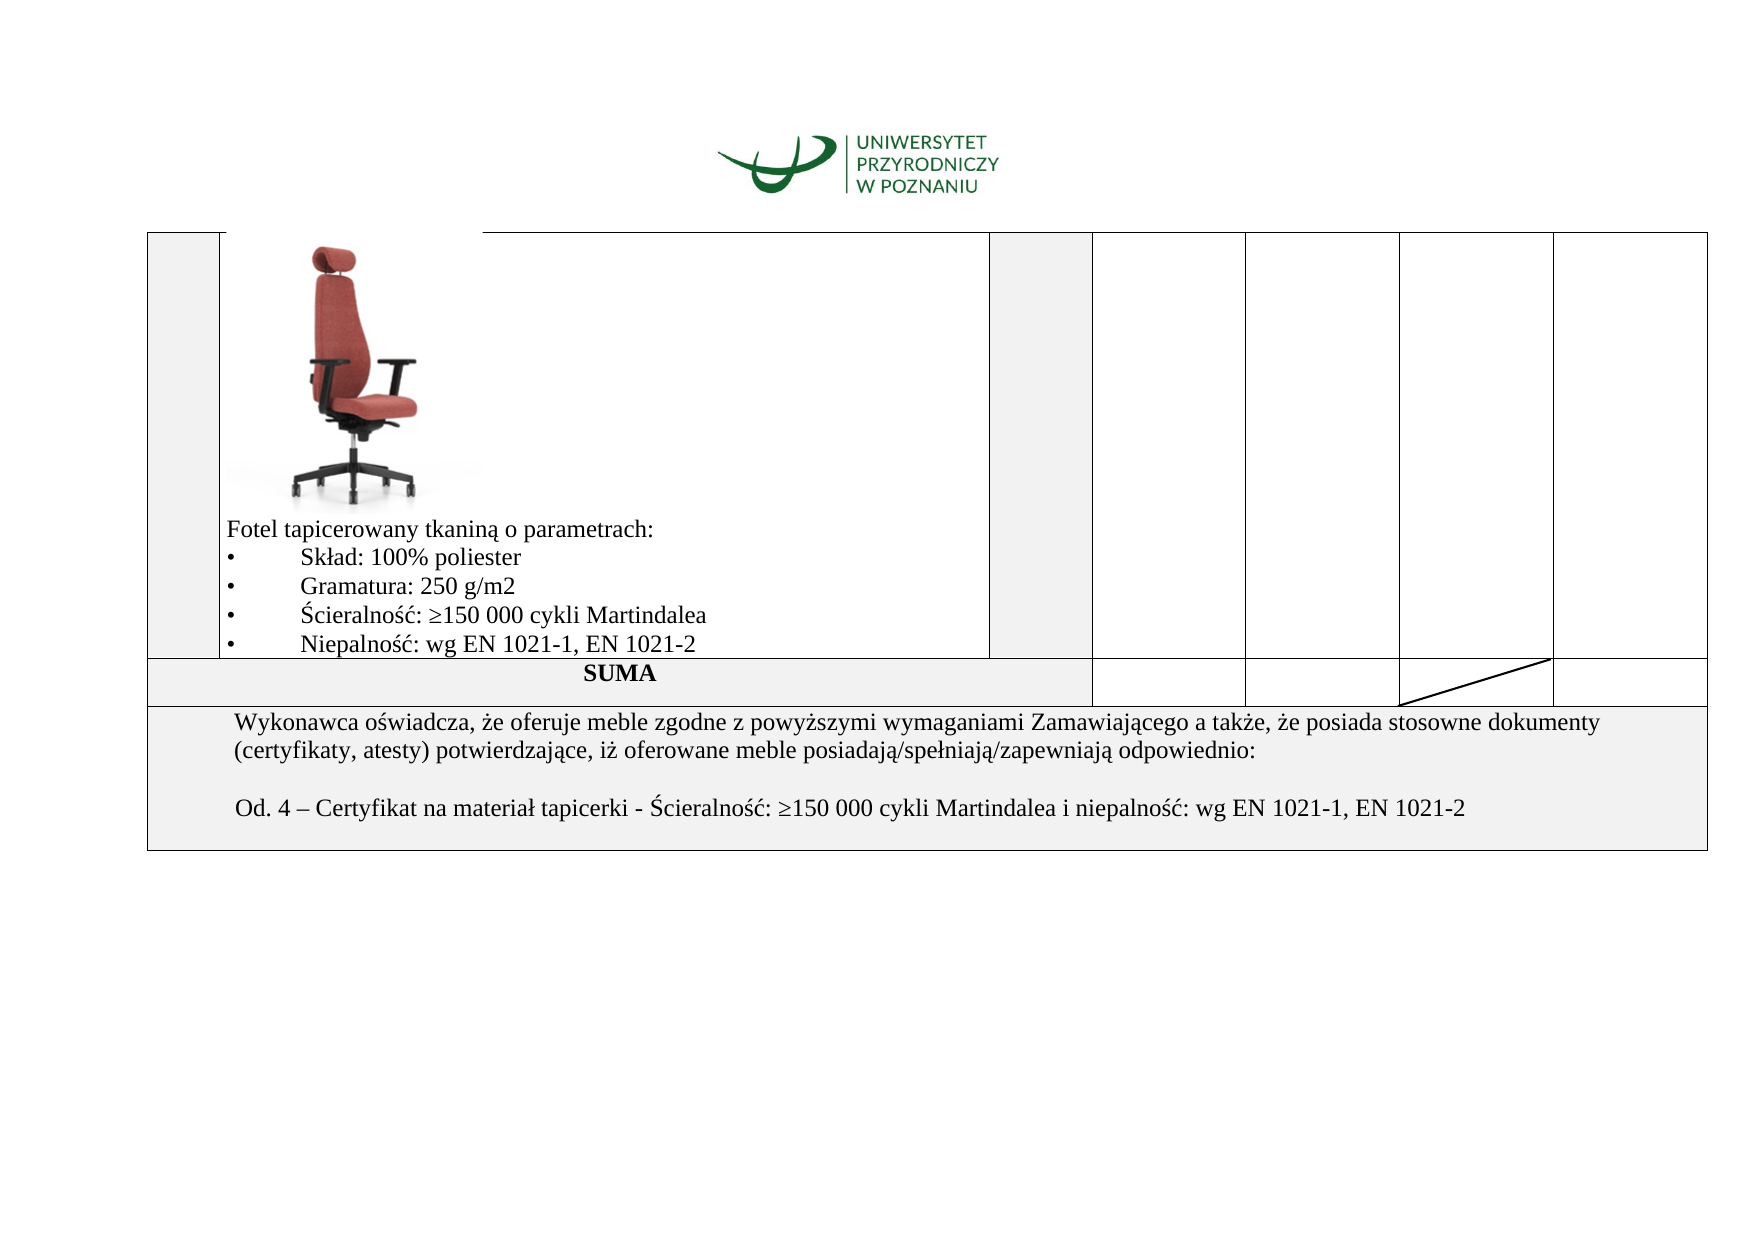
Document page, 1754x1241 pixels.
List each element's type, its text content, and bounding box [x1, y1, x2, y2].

table_cell [990, 233, 1092, 657]
table_cell [1246, 659, 1399, 706]
table_cell [1093, 233, 1245, 657]
table_cell [1554, 233, 1707, 657]
table_cell [1093, 659, 1245, 706]
table_cell [1554, 659, 1707, 706]
table_cell Wykonawca oświadcza, że oferuje meble zgodne z powyższymi wymaganiami Zamawiającego a także, że posiada stosowne dokumenty (certyfikaty, atesty) potwierdzające, iż oferowane meble posiadają/spełniają/zapewniają odpowiednio: Od. 4 – Certyfikat na materiał tapicerki - Ścieralność: ≥150 000 cykli Martindalea i niepalność: wg EN 1021-1, EN 1021-2 [148, 707, 1707, 850]
table_cell [148, 233, 219, 657]
table_cell [1400, 659, 1544, 704]
table_cell [1400, 233, 1553, 657]
table_cell Fotel tapicerowany tkaniną o parametrach: • Skład: 100% poliester • Gramatura: 250 g/m2 • Ścieralność: ≥150 000 cykli Martindalea • Niepalność: wg EN 1021-1, EN 1021-2 [220, 233, 989, 657]
table_cell [1405, 659, 1553, 706]
table_cell SUMA [148, 659, 1092, 706]
table_cell [1246, 233, 1399, 657]
